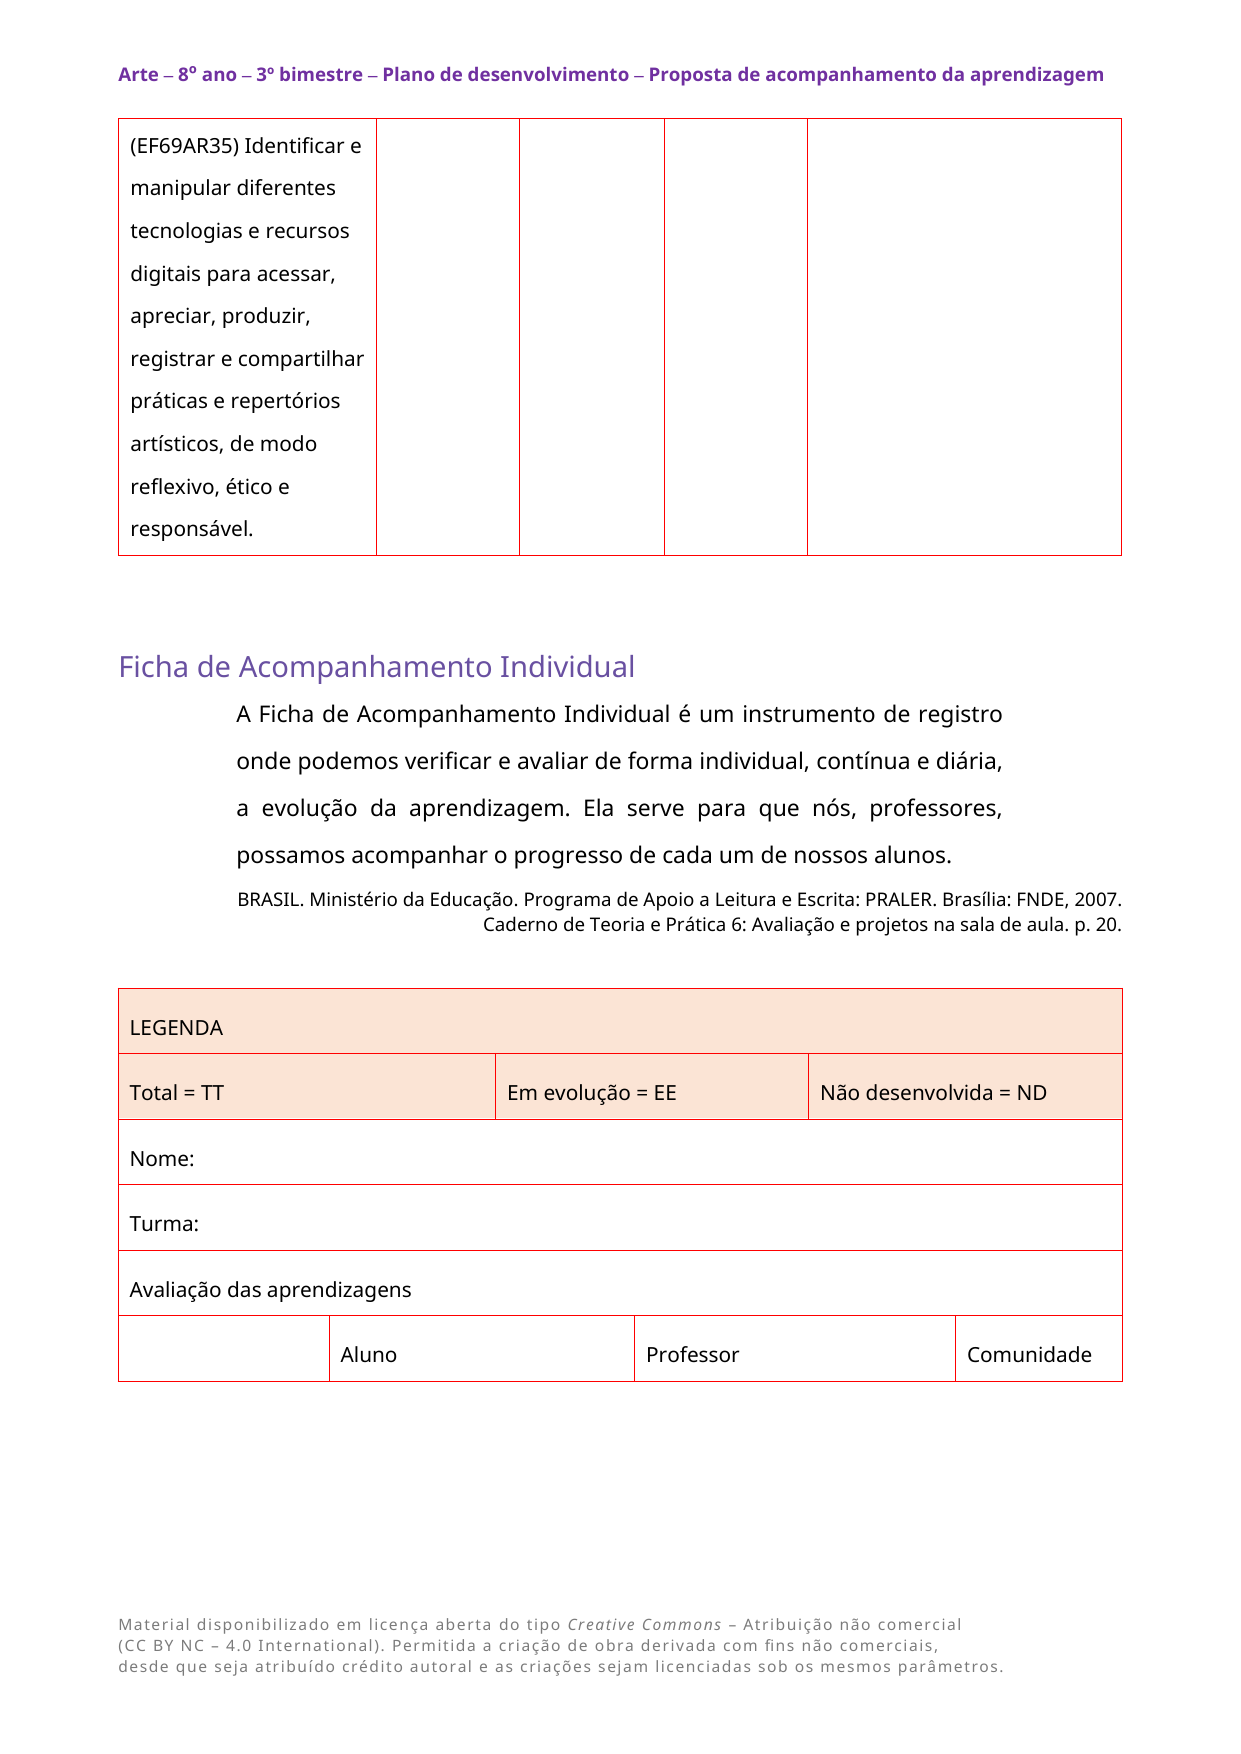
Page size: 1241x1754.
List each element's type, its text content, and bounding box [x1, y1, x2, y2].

table_cell [665, 119, 807, 554]
text BRASIL. Ministério da Educação. Programa de Apoio a Leitura e Escrita: PRALER. Brasília: FNDE, 2007. Caderno de Teoria e Prática 6: Avaliação e projetos na sala de aula. p. 20. [118, 886, 1122, 937]
table_cell Total = TT [119, 1054, 495, 1118]
table_cell Comunidade [956, 1316, 1122, 1381]
table_cell Aluno [330, 1316, 634, 1381]
text A Ficha de Acompanhamento Individual é um instrumento de registro onde podemos verificar e avaliar de forma individual, contínua e diária, a evolução da aprendizagem. Ela serve para que nós, professores, possamos acompanhar o progresso de cada um de nossos alunos. [236, 698, 1004, 870]
table_cell [808, 119, 1121, 554]
table_header LEGENDA [119, 989, 1122, 1053]
table_cell [520, 119, 664, 554]
table_cell Nome: [119, 1120, 1122, 1184]
table_cell Em evolução = EE [496, 1054, 808, 1118]
table_cell [119, 1316, 329, 1381]
table_cell Não desenvolvida = ND [809, 1054, 1122, 1118]
table_cell [377, 119, 519, 554]
table_cell Turma: [119, 1185, 1122, 1249]
table_cell (EF69AR35) Identificar e manipular diferentes tecnologias e recursos digitais para acessar, apreciar, produzir, registrar e compartilhar práticas e repertórios artísticos, de modo reflexivo, ético e responsável. [119, 119, 376, 554]
table_cell Professor [635, 1316, 955, 1381]
table_cell Avaliação das aprendizagens [119, 1251, 1122, 1315]
subtitle Ficha de Acompanhamento Individual [118, 644, 1122, 686]
